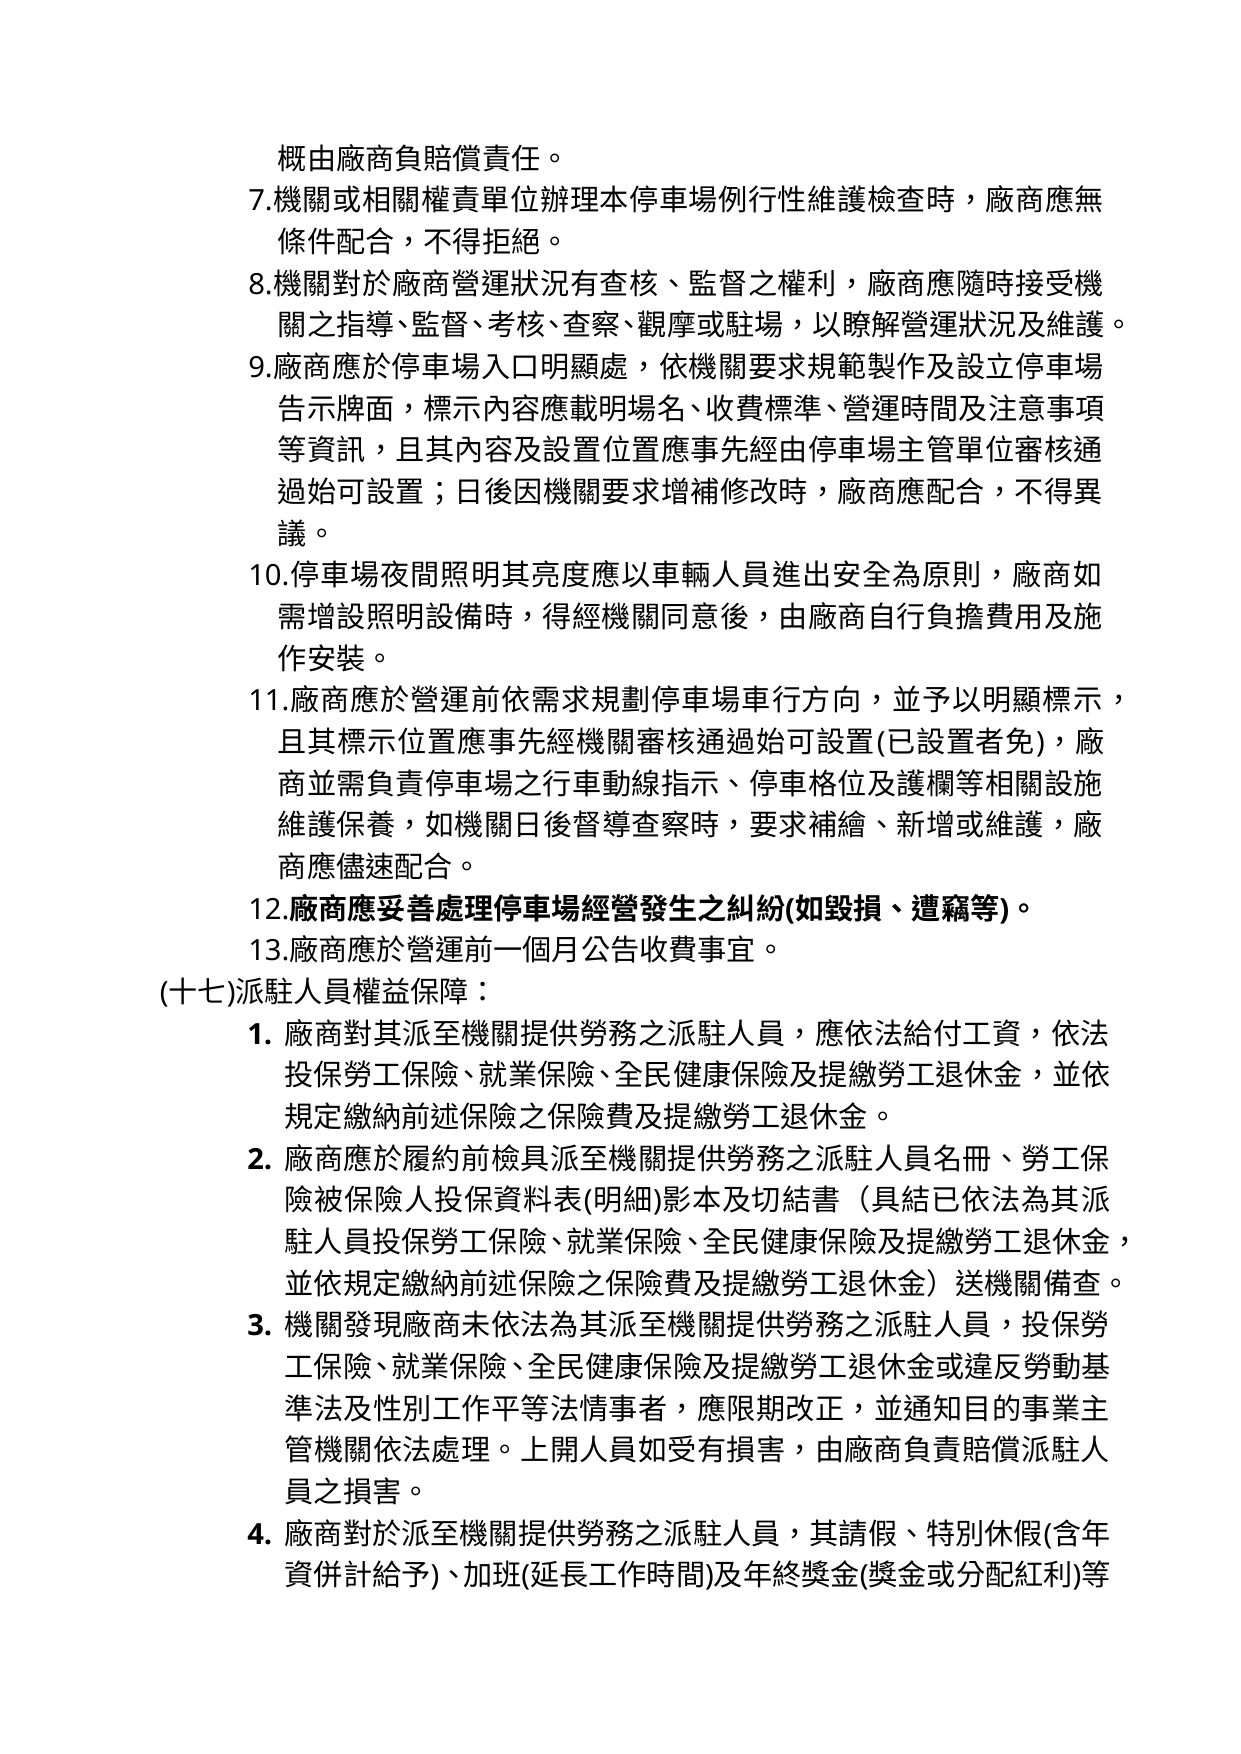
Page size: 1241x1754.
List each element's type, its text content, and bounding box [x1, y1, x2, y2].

text 概由廠商負賠償責任。 [248, 136, 1104, 177]
text 9.廠商應於停車場入口明顯處，依機關要求規範製作及設立停車場告示牌面，標示內容應載明場名、收費標準、營運時間及注意事項等資訊，且其內容及設置位置應事先經由停車場主管單位審核通過始可設置；日後因機關要求增補修改時，廠商應配合，不得異議。 [248, 344, 1104, 552]
text 12.廠商應妥善處理停車場經營發生之糾紛(如毀損、遭竊等)。 [248, 886, 1104, 927]
text 10.停車場夜間照明其亮度應以車輛人員進出安全為原則，廠商如需增設照明設備時，得經機關同意後，由廠商自行負擔費用及施作安裝。 [248, 552, 1104, 677]
text (十七)派駐人員權益保障： [159, 969, 1110, 1011]
text 11.廠商應於營運前依需求規劃停車場車行方向，並予以明顯標示，且其標示位置應事先經機關審核通過始可設置(已設置者免)，廠商並需負責停車場之行車動線指示、停車格位及護欄等相關設施維護保養，如機關日後督導查察時，要求補繪、新增或維護，廠商應儘速配合。 [248, 677, 1104, 886]
list 廠商應於履約前檢具派至機關提供勞務之派駐人員名冊、勞工保險被保險人投保資料表(明細)影本及切結書（具結已依法為其派駐人員投保勞工保險、就業保險、全民健康保險及提繳勞工退休金，並依規定繳納前述保險之保險費及提繳勞工退休金）送機關備查。 [247, 1136, 1110, 1302]
list 機關發現廠商未依法為其派至機關提供勞務之派駐人員，投保勞工保險、就業保險、全民健康保險及提繳勞工退休金或違反勞動基準法及性別工作平等法情事者，應限期改正，並通知目的事業主管機關依法處理。上開人員如受有損害，由廠商負責賠償派駐人員之損害。 [247, 1302, 1110, 1511]
text 7.機關或相關權責單位辦理本停車場例行性維護檢查時，廠商應無條件配合，不得拒絕。 [248, 177, 1104, 261]
list 廠商對於派至機關提供勞務之派駐人員，其請假、特別休假(含年資併計給予)、加班(延長工作時間)及年終獎金(獎金或分配紅利)等 [247, 1511, 1110, 1594]
list 廠商對其派至機關提供勞務之派駐人員，應依法給付工資，依法投保勞工保險、就業保險、全民健康保險及提繳勞工退休金，並依規定繳納前述保險之保險費及提繳勞工退休金。 [247, 1011, 1110, 1136]
text 8.機關對於廠商營運狀況有查核、監督之權利，廠商應隨時接受機關之指導、監督、考核、查察、觀摩或駐場，以瞭解營運狀況及維護。 [248, 261, 1104, 344]
text 13.廠商應於營運前一個月公告收費事宜。 [248, 927, 1104, 969]
